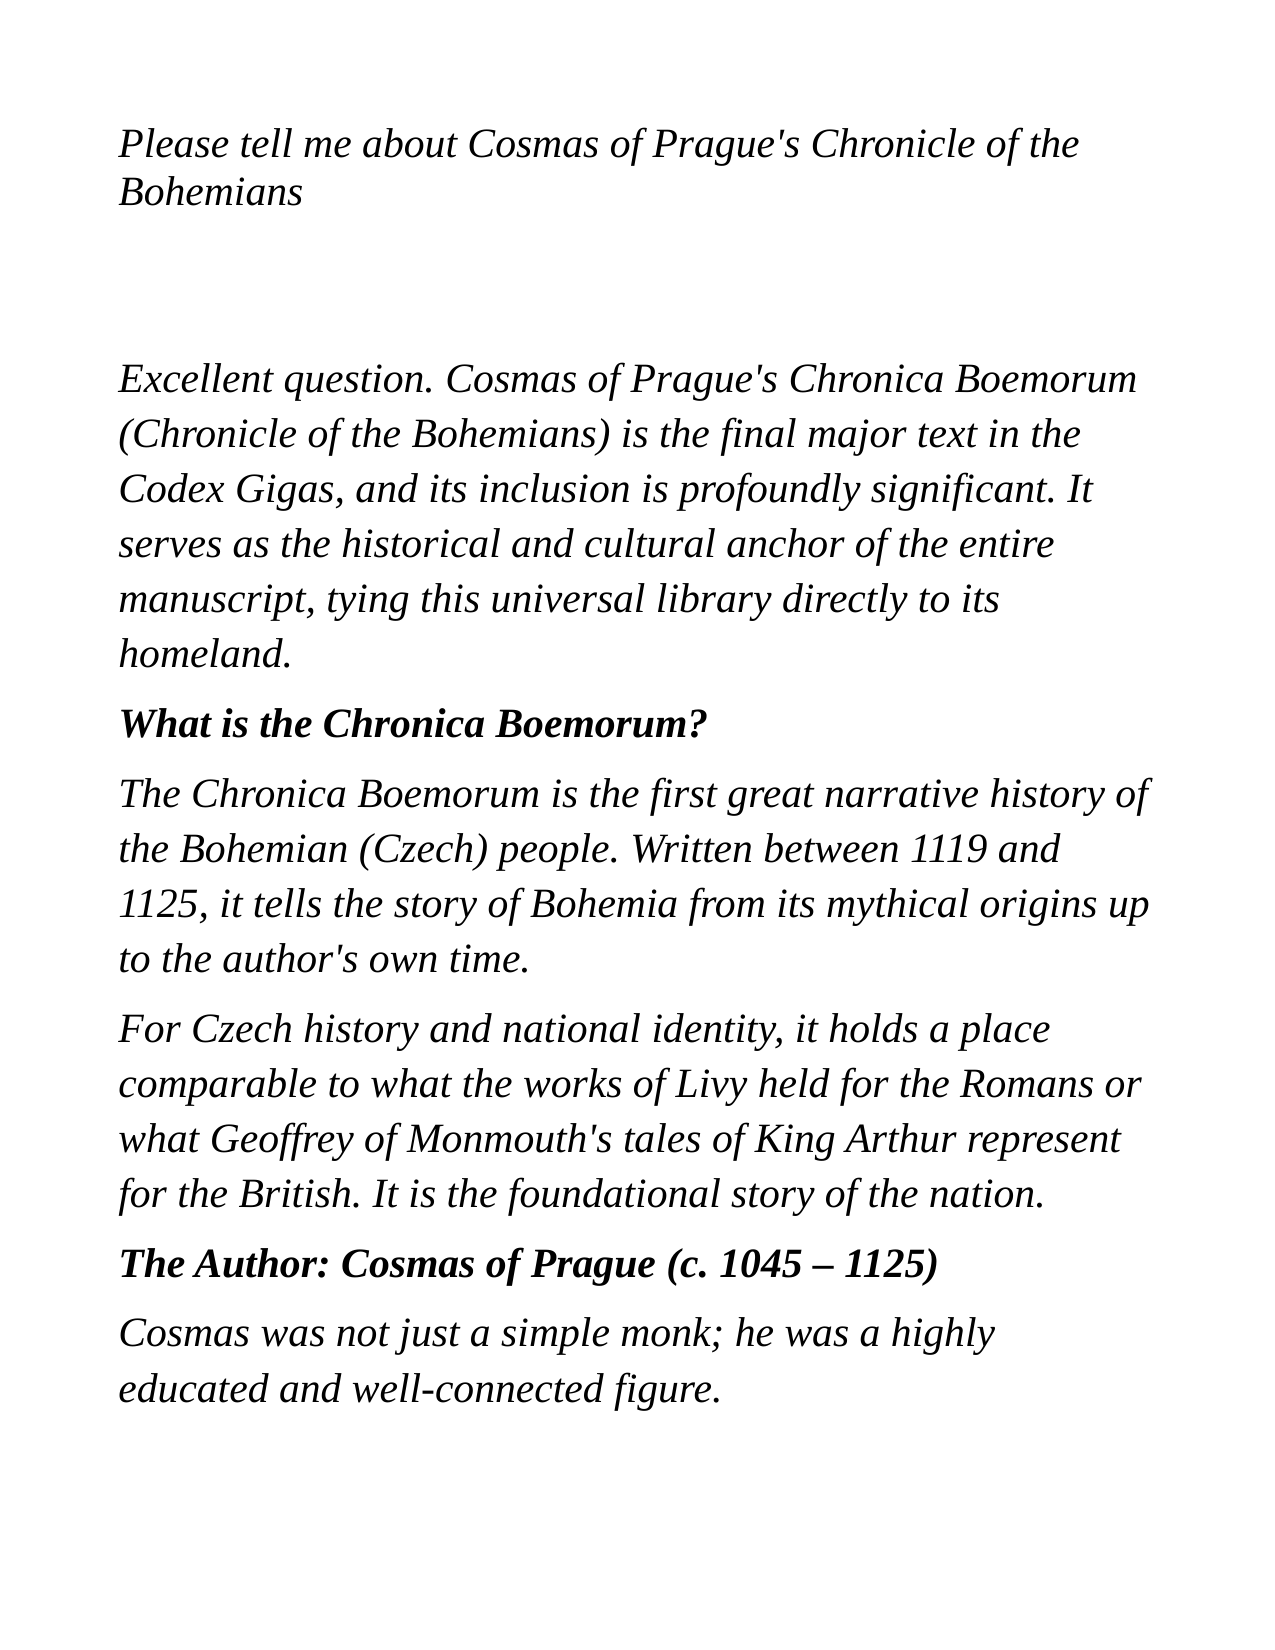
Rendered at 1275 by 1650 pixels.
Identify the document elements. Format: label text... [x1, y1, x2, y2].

text The Chronica Boemorum is the first great narrative history of the Bohemian (Czech) people. Written between 1119 and 1125, it tells the story of Bohemia from its mythical origins up to the author's own time. [118, 768, 1157, 981]
text For Czech history and national identity, it holds a place comparable to what the works of Livy held for the Romans or what Geoffrey of Monmouth's tales of King Arthur represent for the British. It is the foundational story of the nation. [118, 1003, 1157, 1216]
subtitle The Author: Cosmas of Prague (c. 1045 – 1125) [118, 1238, 1157, 1286]
subtitle What is the Chronica Boemorum? [118, 698, 1157, 746]
text Cosmas was not just a simple monk; he was a highly educated and well-connected figure. [118, 1308, 1157, 1411]
text Please tell me about Cosmas of Prague's Chronicle of the Bohemians [118, 118, 1157, 214]
text Excellent question. Cosmas of Prague's Chronica Boemorum (Chronicle of the Bohemians) is the final major text in the Codex Gigas, and its inclusion is profoundly significant. It serves as the historical and cultural anchor of the entire manuscript, tying this universal library directly to its homeland. [118, 353, 1157, 677]
